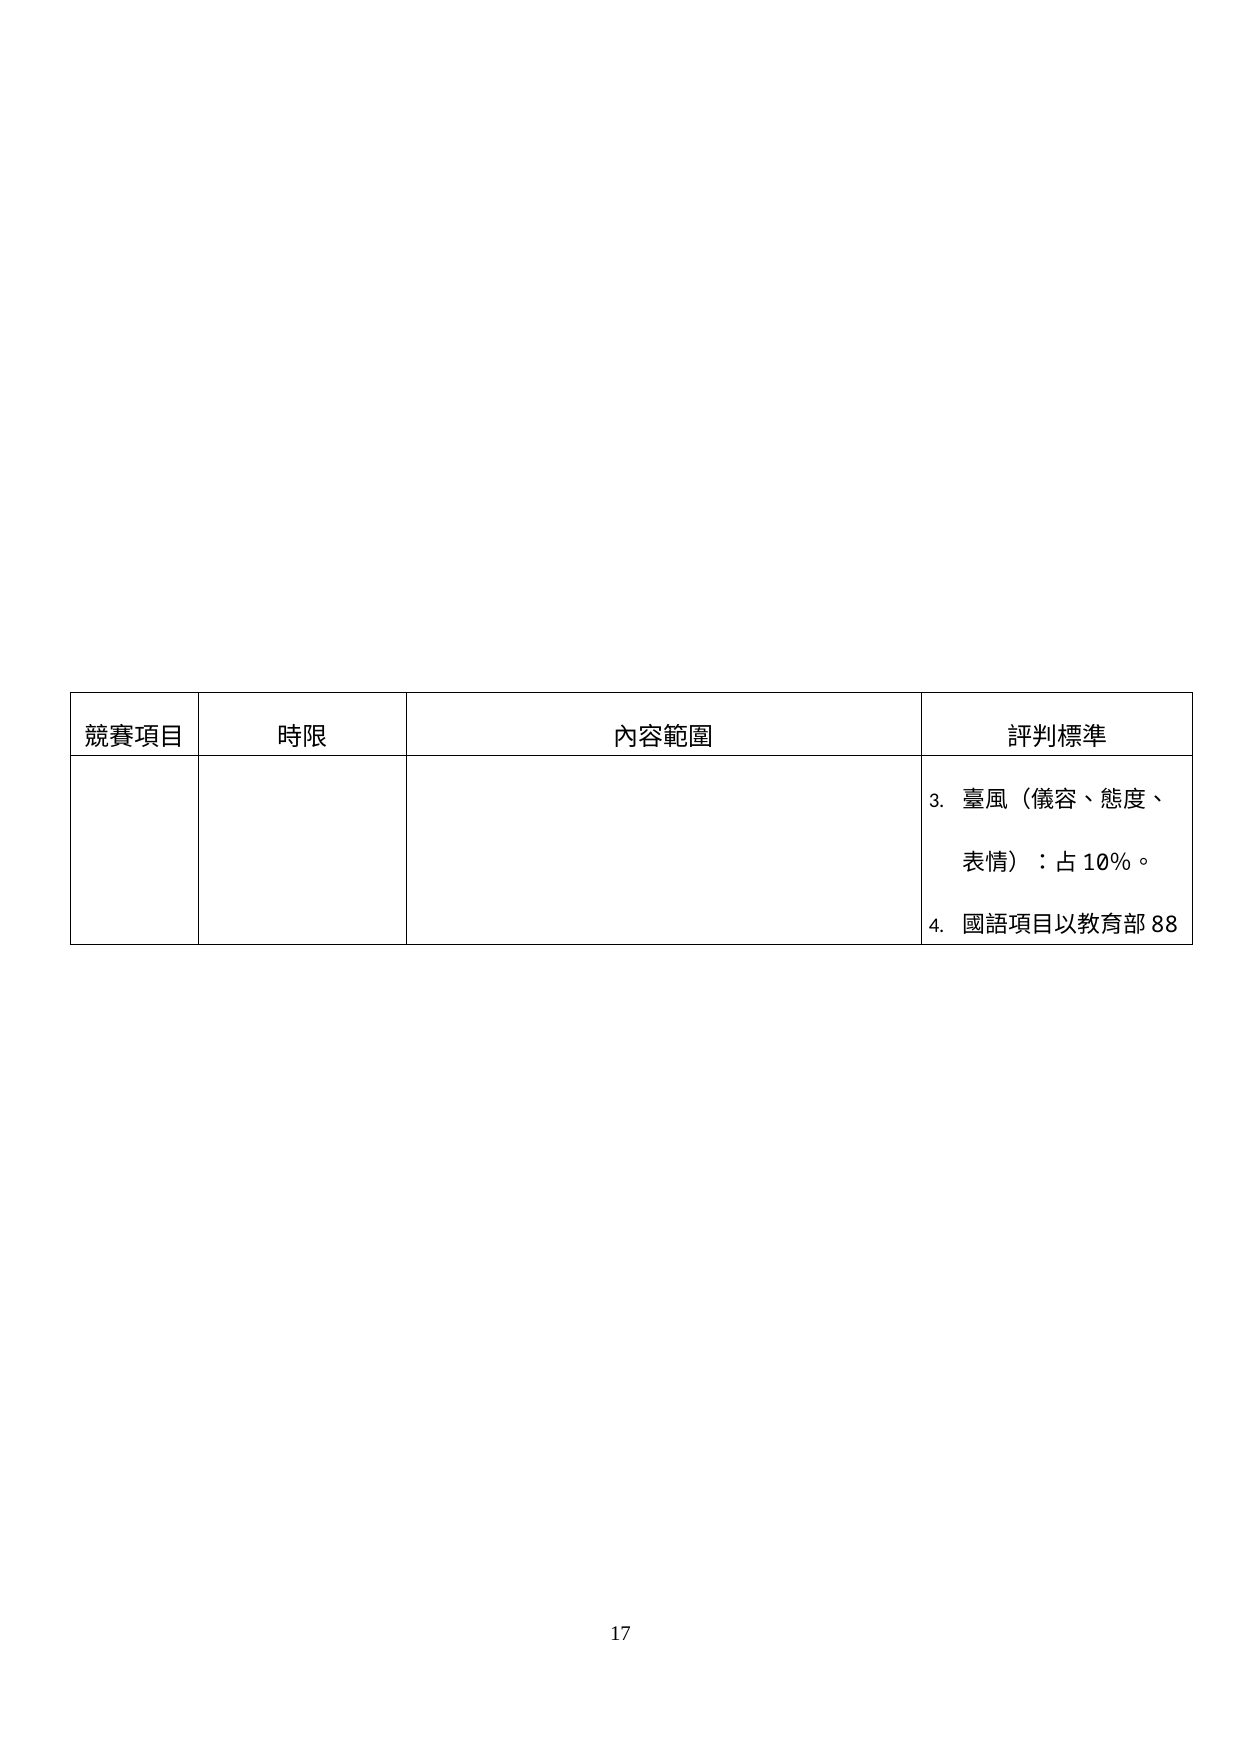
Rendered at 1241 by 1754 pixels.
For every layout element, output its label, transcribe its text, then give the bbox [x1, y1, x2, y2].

table_cell 語音（發音及聲調）：占45％。 聲情（語調、語氣）：占45％。 臺風（儀容、態度、表情）：占10％。 國語項目以教育部88年3月31日臺（88）語字第88034600號函公布之「國語一字多音審訂表」為主。 [922, 756, 1192, 944]
table_cell [407, 756, 921, 944]
table_header 評判標準 [922, 693, 1192, 755]
table_cell [71, 756, 198, 944]
table_header 時限 [199, 693, 406, 755]
table_cell [199, 756, 406, 944]
table_header 競賽項目 [71, 693, 198, 755]
table_header 內容範圍 [407, 693, 921, 755]
